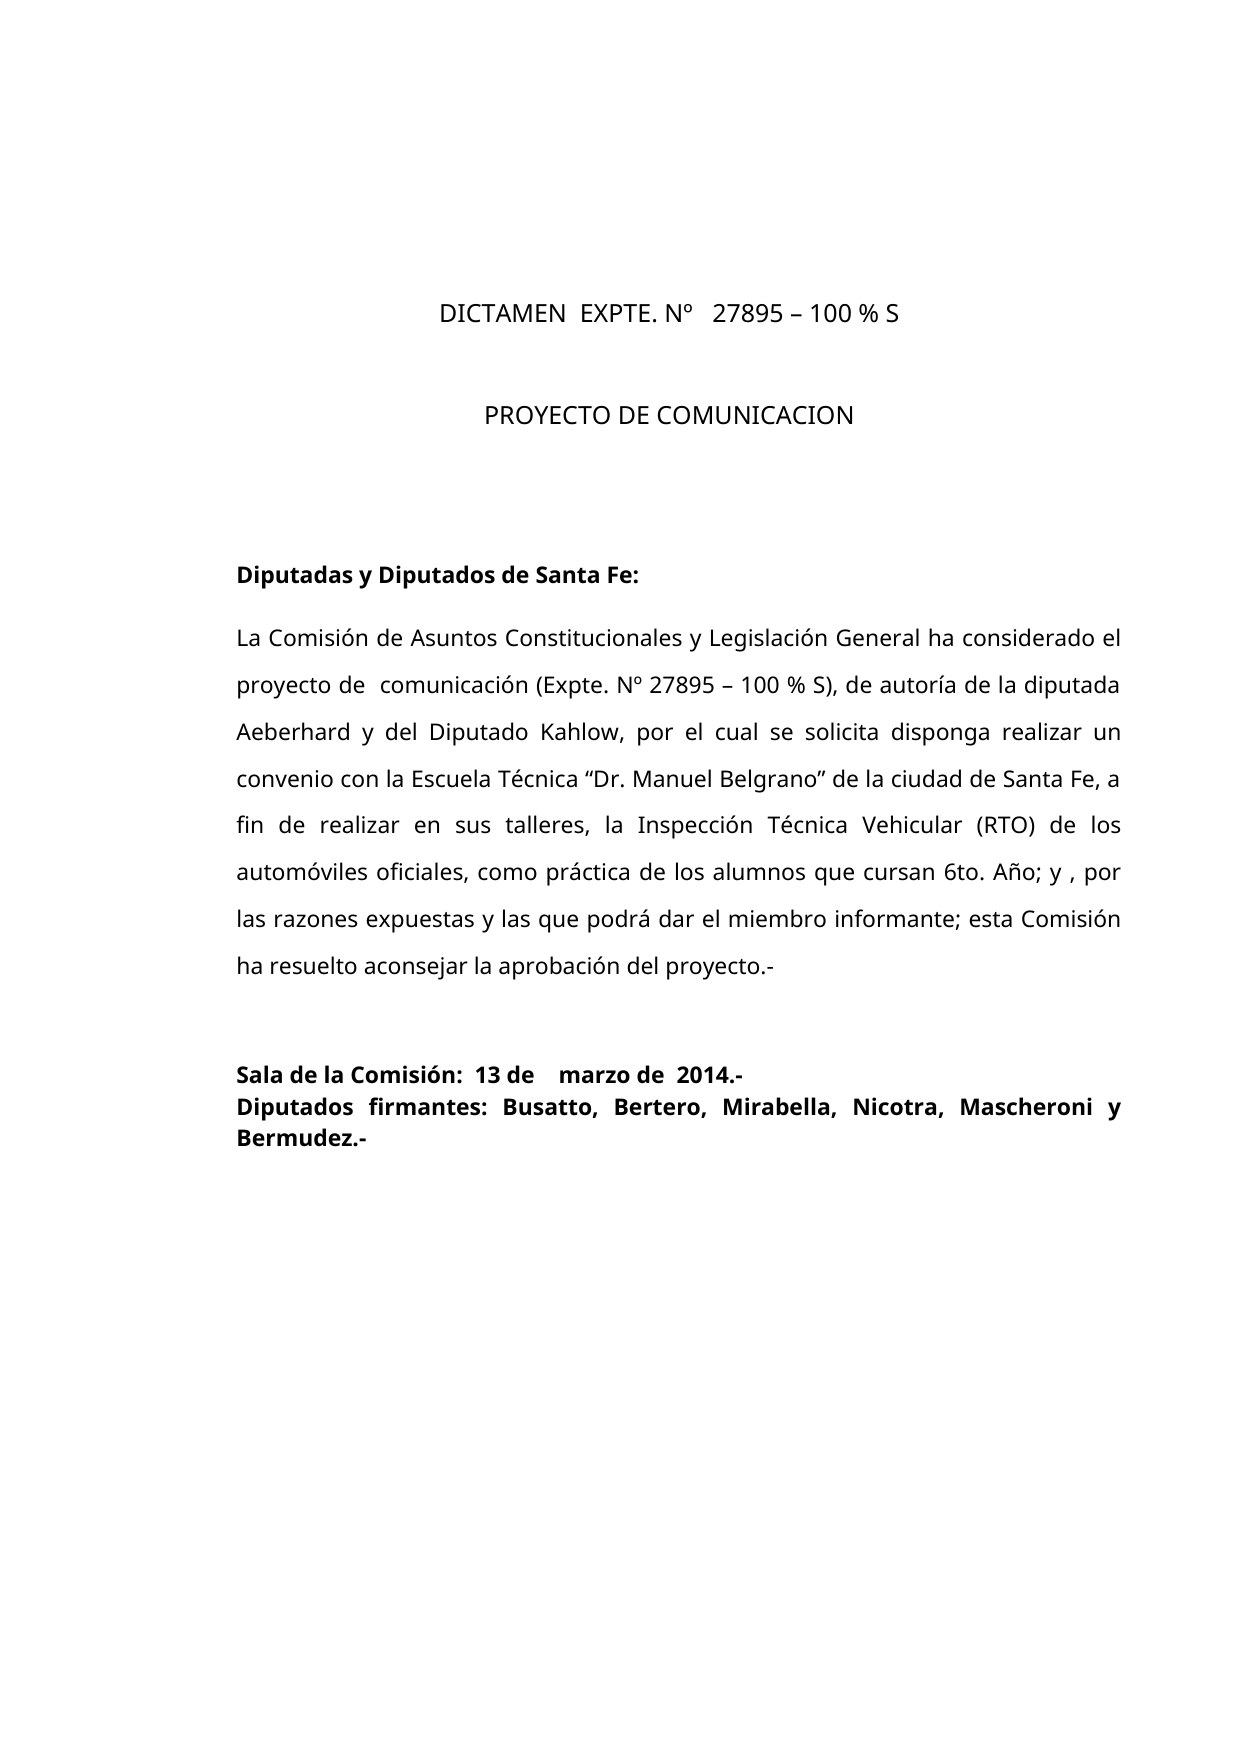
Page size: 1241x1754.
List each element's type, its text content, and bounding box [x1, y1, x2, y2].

text Sala de la Comisión: 13 de marzo de 2014.- [236, 1059, 1122, 1091]
text Diputados firmantes: Busatto, Bertero, Mirabella, Nicotra, Mascheroni y Bermudez.- [236, 1091, 1122, 1153]
text PROYECTO DE COMUNICACION [236, 397, 1122, 432]
text Diputadas y Diputados de Santa Fe: [236, 559, 1122, 591]
text La Comisión de Asuntos Constitucionales y Legislación General ha considerado el proyecto de comunicación (Expte. Nº 27895 – 100 % S), de autoría de la diputada Aeberhard y del Diputado Kahlow, por el cual se solicita disponga realizar un convenio con la Escuela Técnica “Dr. Manuel Belgrano” de la ciudad de Santa Fe, a fin de realizar en sus talleres, la Inspección Técnica Vehicular (RTO) de los automóviles oficiales, como práctica de los alumnos que cursan 6to. Año; y , por las razones expuestas y las que podrá dar el miembro informante; esta Comisión ha resuelto aconsejar la aprobación del proyecto.- [236, 622, 1122, 981]
text DICTAMEN EXPTE. Nº 27895 – 100 % S [236, 295, 1122, 329]
